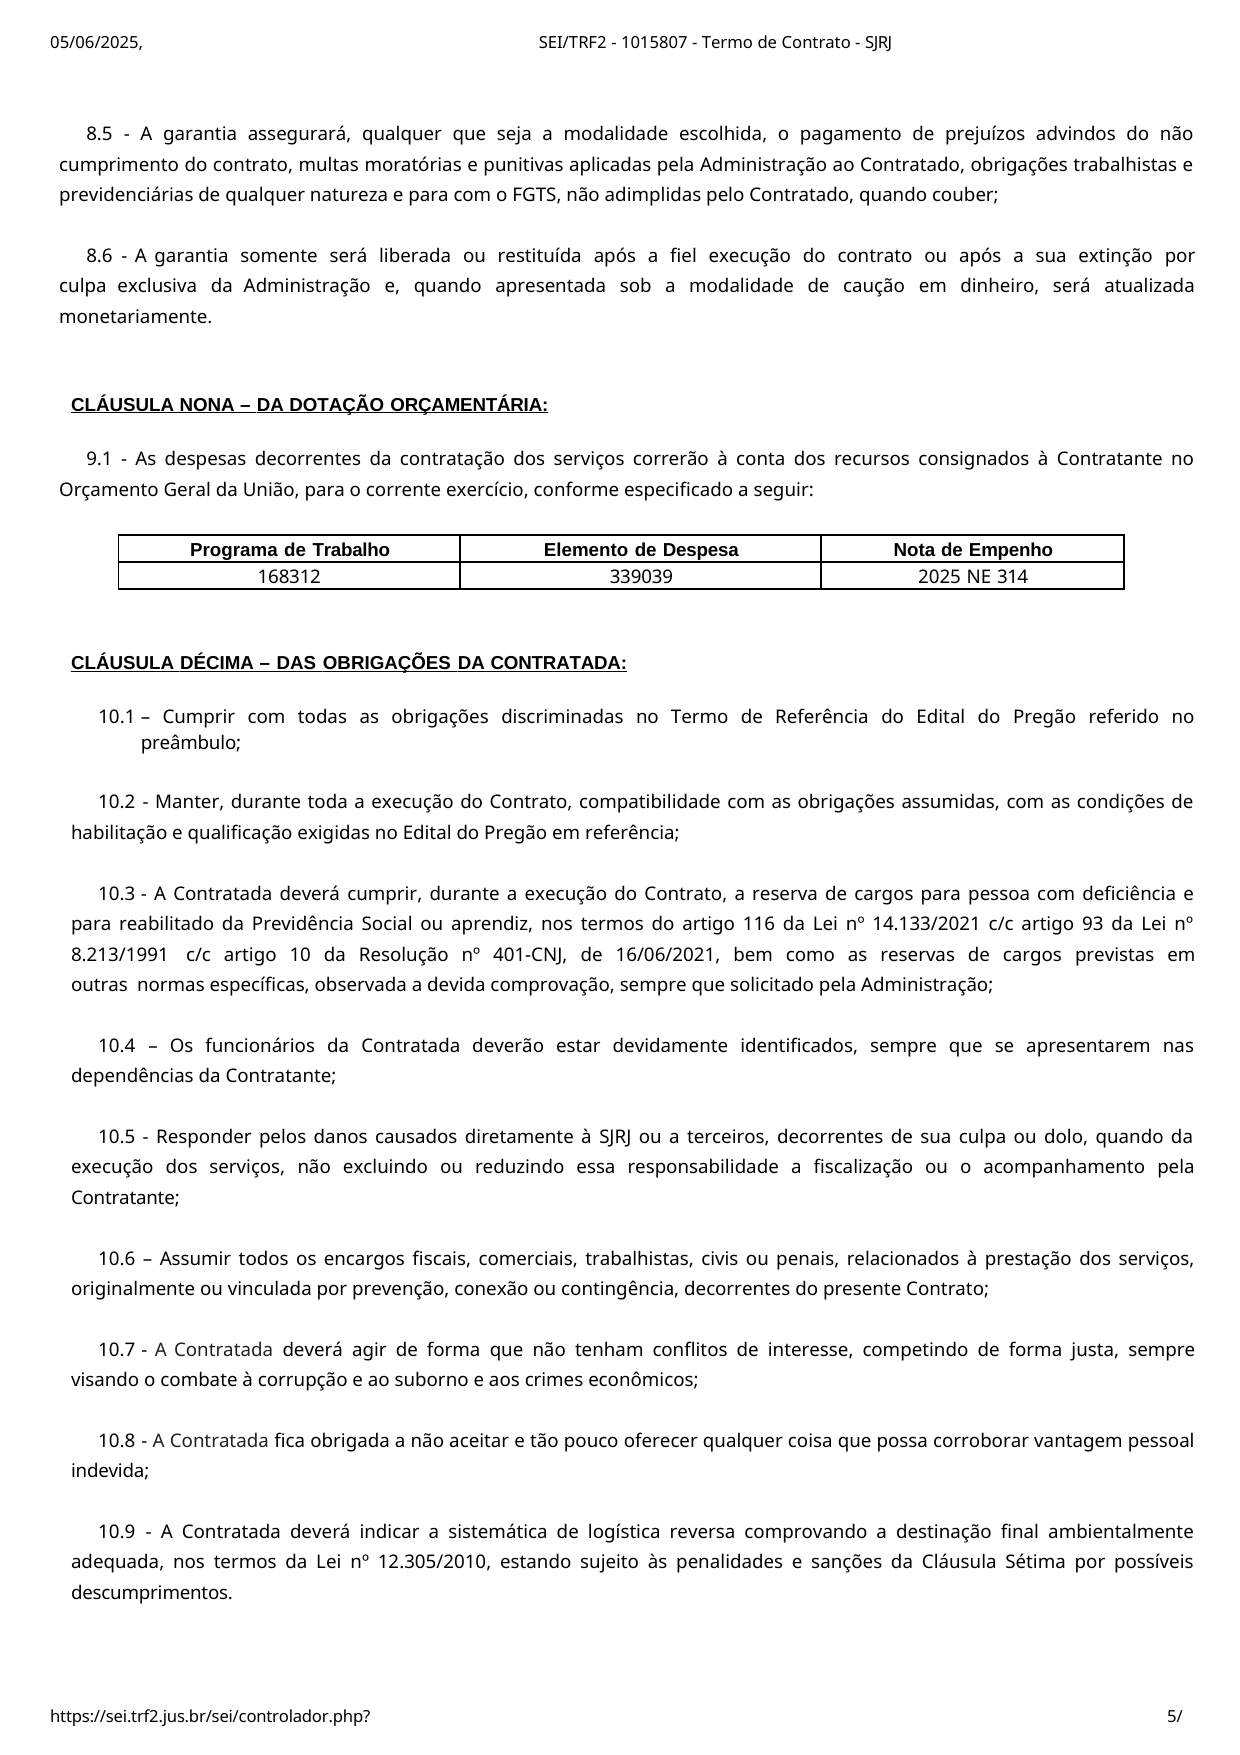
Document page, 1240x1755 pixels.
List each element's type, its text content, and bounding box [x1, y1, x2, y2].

subtitle CLÁUSULA DÉCIMA – DAS OBRIGAÇÕES DA CONTRATADA: [71, 652, 1195, 673]
list – Os funcionários da Contratada deverão estar devidamente identificados, sempre que se apresentarem nas dependências da Contratante; [71, 1032, 1195, 1088]
table_cell 339039 [461, 563, 820, 588]
table_header Programa de Trabalho [119, 536, 459, 561]
list - A garantia somente será liberada ou restituída após a fiel execução do contrato ou após a sua extinção por culpa exclusiva da Administração e, quando apresentada sob a modalidade de caução em dinheiro, será atualizada monetariamente. [59, 242, 1195, 329]
table_cell 168312 [119, 563, 459, 588]
list – Cumprir com todas as obrigações discriminadas no Termo de Referência do Edital do Pregão referido no preâmbulo; [98, 704, 1195, 755]
table_cell 2025 NE 314 [822, 563, 1123, 588]
list - A Contratada deverá indicar a sistemática de logística reversa comprovando a destinação final ambientalmente adequada, nos termos da Lei nº 12.305/2010, estando sujeito às penalidades e sanções da Cláusula Sétima por possíveis descumprimentos. [71, 1518, 1195, 1605]
list - A Contratada deverá agir de forma que não tenham conflitos de interesse, competindo de forma justa, sempre visando o combate à corrupção e ao suborno e aos crimes econômicos; [71, 1336, 1195, 1392]
subtitle CLÁUSULA NONA – DA DOTAÇÃO ORÇAMENTÁRIA: [71, 394, 1195, 415]
list - As despesas decorrentes da contratação dos serviços correrão à conta dos recursos consignados à Contratante no Orçamento Geral da União, para o corrente exercício, conforme especificado a seguir: [59, 445, 1195, 501]
list – Assumir todos os encargos fiscais, comerciais, trabalhistas, civis ou penais, relacionados à prestação dos serviços, originalmente ou vinculada por prevenção, conexão ou contingência, decorrentes do presente Contrato; [71, 1245, 1195, 1301]
list - A Contratada deverá cumprir, durante a execução do Contrato, a reserva de cargos para pessoa com deficiência e para reabilitado da Previdência Social ou aprendiz, nos termos do artigo 116 da Lei nº 14.133/2021 c/c artigo 93 da Lei nº 8.213/1991 c/c artigo 10 da Resolução nº 401-CNJ, de 16/06/2021, bem como as reservas de cargos previstas em outras normas específicas, observada a devida comprovação, sempre que solicitado pela Administração; [71, 880, 1195, 997]
table_header Elemento de Despesa [461, 536, 820, 561]
list - Responder pelos danos causados diretamente à SJRJ ou a terceiros, decorrentes de sua culpa ou dolo, quando da execução dos serviços, não excluindo ou reduzindo essa responsabilidade a fiscalização ou o acompanhamento pela Contratante; [71, 1123, 1195, 1210]
list - A Contratada fica obrigada a não aceitar e tão pouco oferecer qualquer coisa que possa corroborar vantagem pessoal indevida; [71, 1427, 1195, 1483]
table_header Nota de Empenho [822, 536, 1123, 561]
list - A garantia assegurará, qualquer que seja a modalidade escolhida, o pagamento de prejuízos advindos do não cumprimento do contrato, multas moratórias e punitivas aplicadas pela Administração ao Contratado, obrigações trabalhistas e previdenciárias de qualquer natureza e para com o FGTS, não adimplidas pelo Contratado, quando couber; [59, 121, 1195, 207]
list - Manter, durante toda a execução do Contrato, compatibilidade com as obrigações assumidas, com as condições de habilitação e qualificação exigidas no Edital do Pregão em referência; [71, 789, 1195, 845]
